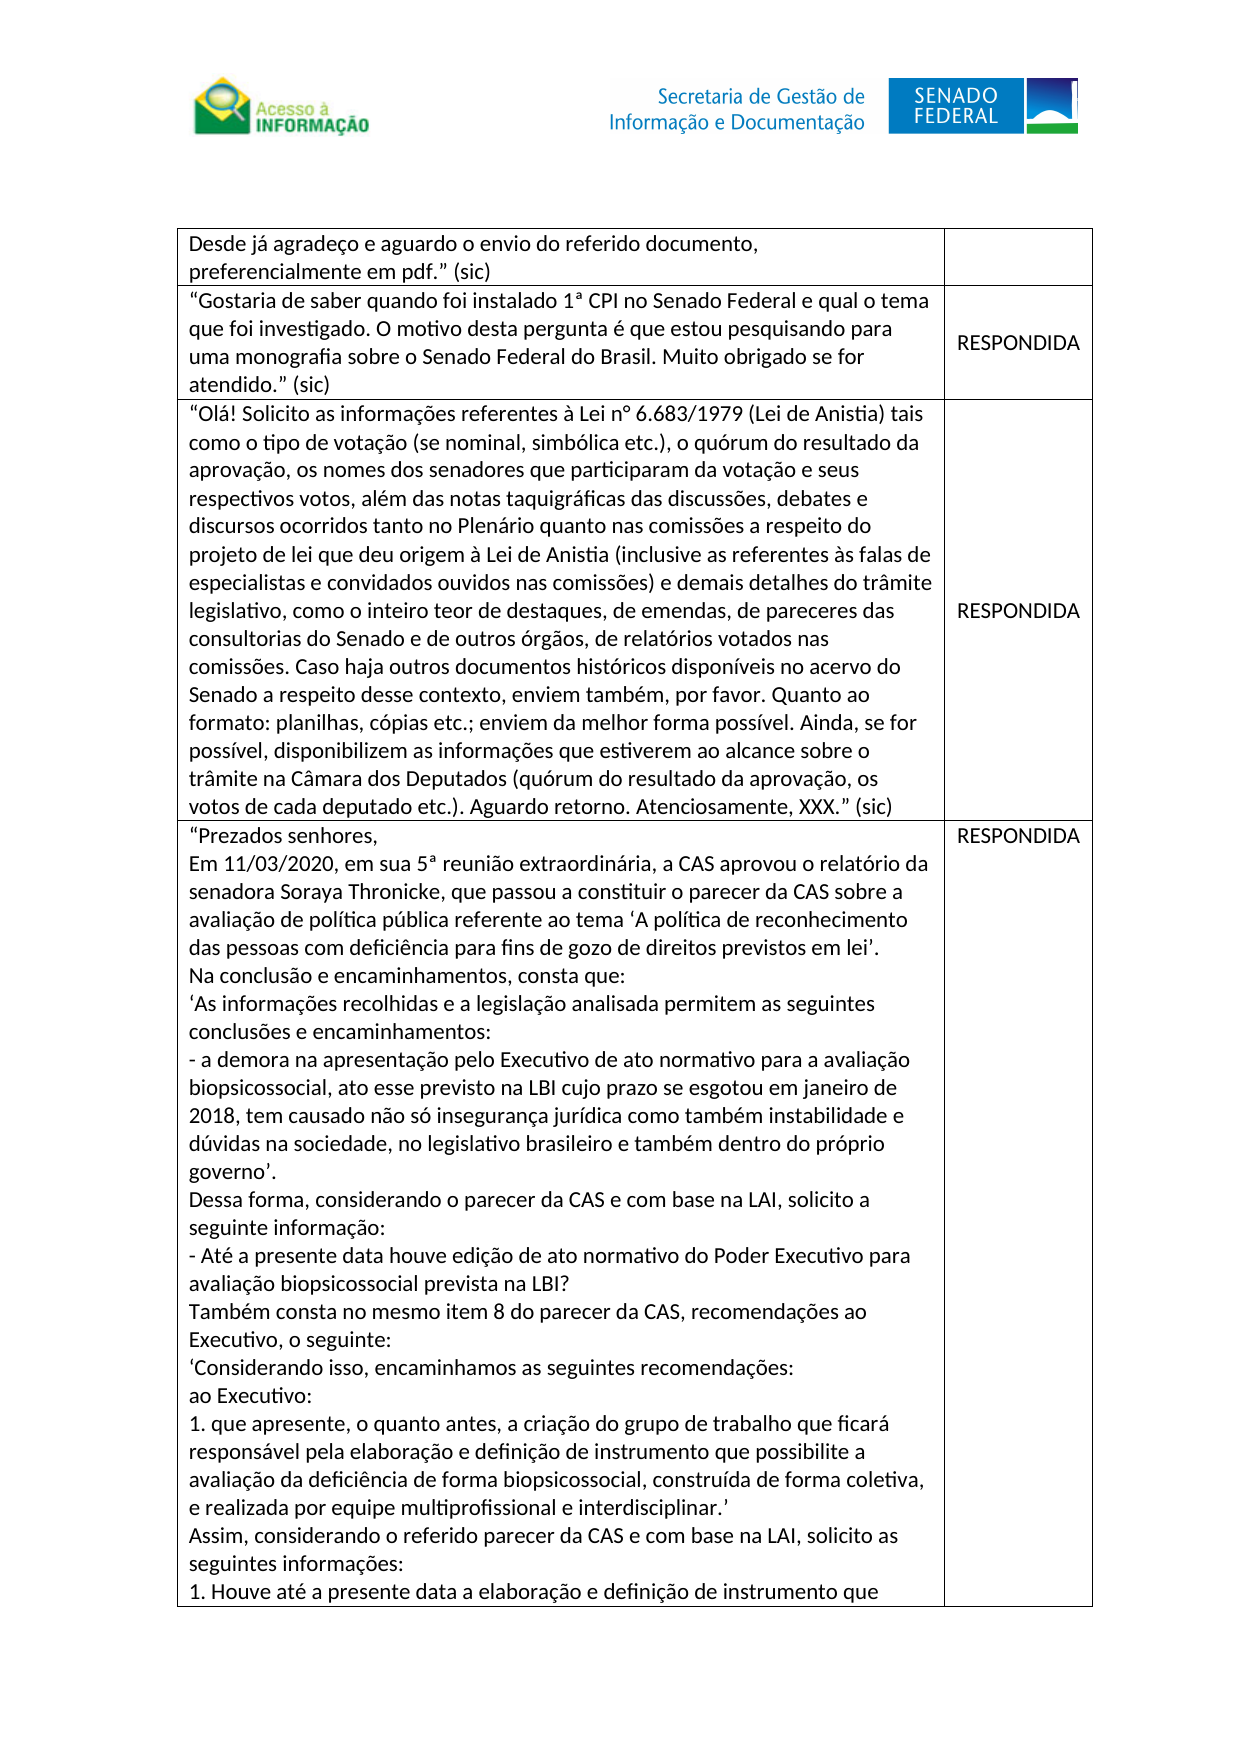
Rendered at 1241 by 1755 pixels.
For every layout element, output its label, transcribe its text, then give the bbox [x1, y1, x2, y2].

table_cell RESPONDIDA [945, 821, 1092, 1606]
table_cell [945, 229, 1092, 285]
table_cell “Olá! Solicito as informações referentes à Lei n° 6.683/1979 (Lei de Anistia) tais como o tipo de votação (se nominal, simbólica etc.), o quórum do resultado da aprovação, os nomes dos senadores que participaram da votação e seus respectivos votos, além das notas taquigráficas das discussões, debates e discursos ocorridos tanto no Plenário quanto nas comissões a respeito do projeto de lei que deu origem à Lei de Anistia (inclusive as referentes às falas de especialistas e convidados ouvidos nas comissões) e demais detalhes do trâmite legislativo, como o inteiro teor de destaques, de emendas, de pareceres das consultorias do Senado e de outros órgãos, de relatórios votados nas comissões. Caso haja outros documentos históricos disponíveis no acervo do Senado a respeito desse contexto, enviem também, por favor. Quanto ao formato: planilhas, cópias etc.; enviem da melhor forma possível. Ainda, se for possível, disponibilizem as informações que estiverem ao alcance sobre o trâmite na Câmara dos Deputados (quórum do resultado da aprovação, os votos de cada deputado etc.). Aguardo retorno. Atenciosamente, XXX.” (sic) [178, 400, 944, 820]
table_cell RESPONDIDA [945, 286, 1092, 398]
table_cell Desde já agradeço e aguardo o envio do referido documento, preferencialmente em pdf.” (sic) [178, 229, 944, 285]
table_cell RESPONDIDA [945, 400, 1092, 820]
table_cell “Gostaria de saber quando foi instalado 1ª CPI no Senado Federal e qual o tema que foi investigado. O motivo desta pergunta é que estou pesquisando para uma monografia sobre o Senado Federal do Brasil. Muito obrigado se for atendido.” (sic) [178, 286, 944, 398]
table_cell “Prezados senhores, Em 11/03/2020, em sua 5ª reunião extraordinária, a CAS aprovou o relatório da senadora Soraya Thronicke, que passou a constituir o parecer da CAS sobre a avaliação de política pública referente ao tema ‘A política de reconhecimento das pessoas com deficiência para fins de gozo de direitos previstos em lei’. Na conclusão e encaminhamentos, consta que: ‘As informações recolhidas e a legislação analisada permitem as seguintes conclusões e encaminhamentos: - a demora na apresentação pelo Executivo de ato normativo para a avaliação biopsicossocial, ato esse previsto na LBI cujo prazo se esgotou em janeiro de 2018, tem causado não só insegurança jurídica como também instabilidade e dúvidas na sociedade, no legislativo brasileiro e também dentro do próprio governo’. Dessa forma, considerando o parecer da CAS e com base na LAI, solicito a seguinte informação: - Até a presente data houve edição de ato normativo do Poder Executivo para avaliação biopsicossocial prevista na LBI? Também consta no mesmo item 8 do parecer da CAS, recomendações ao Executivo, o seguinte: ‘Considerando isso, encaminhamos as seguintes recomendações: ao Executivo: 1. que apresente, o quanto antes, a criação do grupo de trabalho que ficará responsável pela elaboração e definição de instrumento que possibilite a avaliação da deficiência de forma biopsicossocial, construída de forma coletiva, e realizada por equipe multiprofissional e interdisciplinar.’ Assim, considerando o referido parecer da CAS e com base na LAI, solicito as seguintes informações: 1. Houve até a presente data a elaboração e definição de instrumento que [178, 821, 944, 1606]
